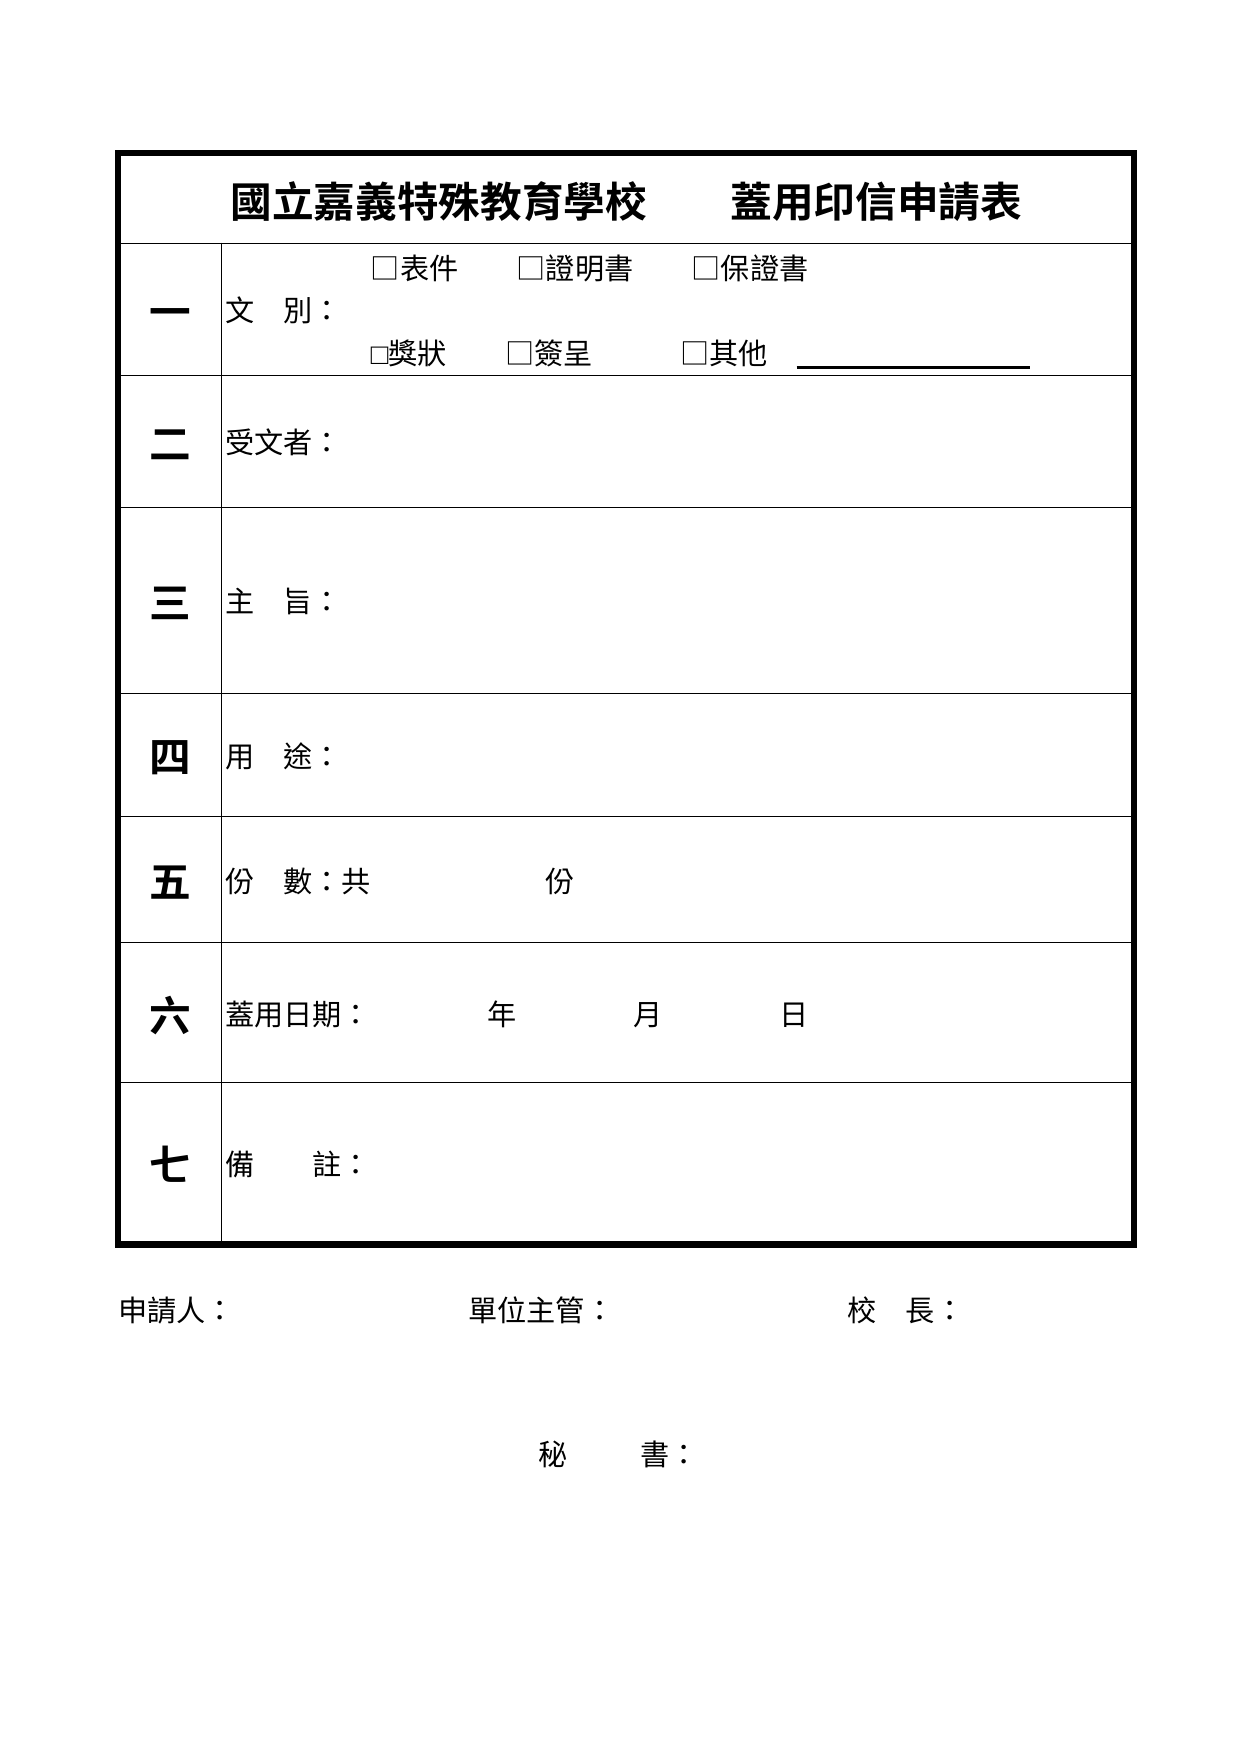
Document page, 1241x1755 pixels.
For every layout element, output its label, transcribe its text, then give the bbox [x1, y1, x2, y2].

text 秘 書： [118, 1432, 1122, 1474]
table_cell 主 旨： [222, 508, 1131, 693]
table_cell 七 [121, 1083, 221, 1241]
table_cell 五 [121, 817, 221, 942]
table_cell 份 數：共 份 [222, 817, 1131, 942]
table_cell 六 [121, 943, 221, 1082]
table_cell 受文者： [222, 376, 1131, 507]
table_cell 蓋用日期： 年 月 日 [222, 943, 1131, 1082]
table_cell 二 [121, 376, 221, 507]
text 申請人： 單位主管： 校 長： [118, 1287, 1122, 1330]
table_cell □表件 □證明書 □保證書 文 別： □獎狀 □簽呈 □其他 [222, 244, 1131, 375]
table_cell 備 註： [222, 1083, 1131, 1241]
table_header 國立嘉義特殊教育學校 蓋用印信申請表 [121, 156, 1131, 243]
table_cell 用 途： [222, 694, 1131, 816]
table_cell 四 [121, 694, 221, 816]
table_cell 三 [121, 508, 221, 693]
table_cell 一 [121, 244, 221, 375]
